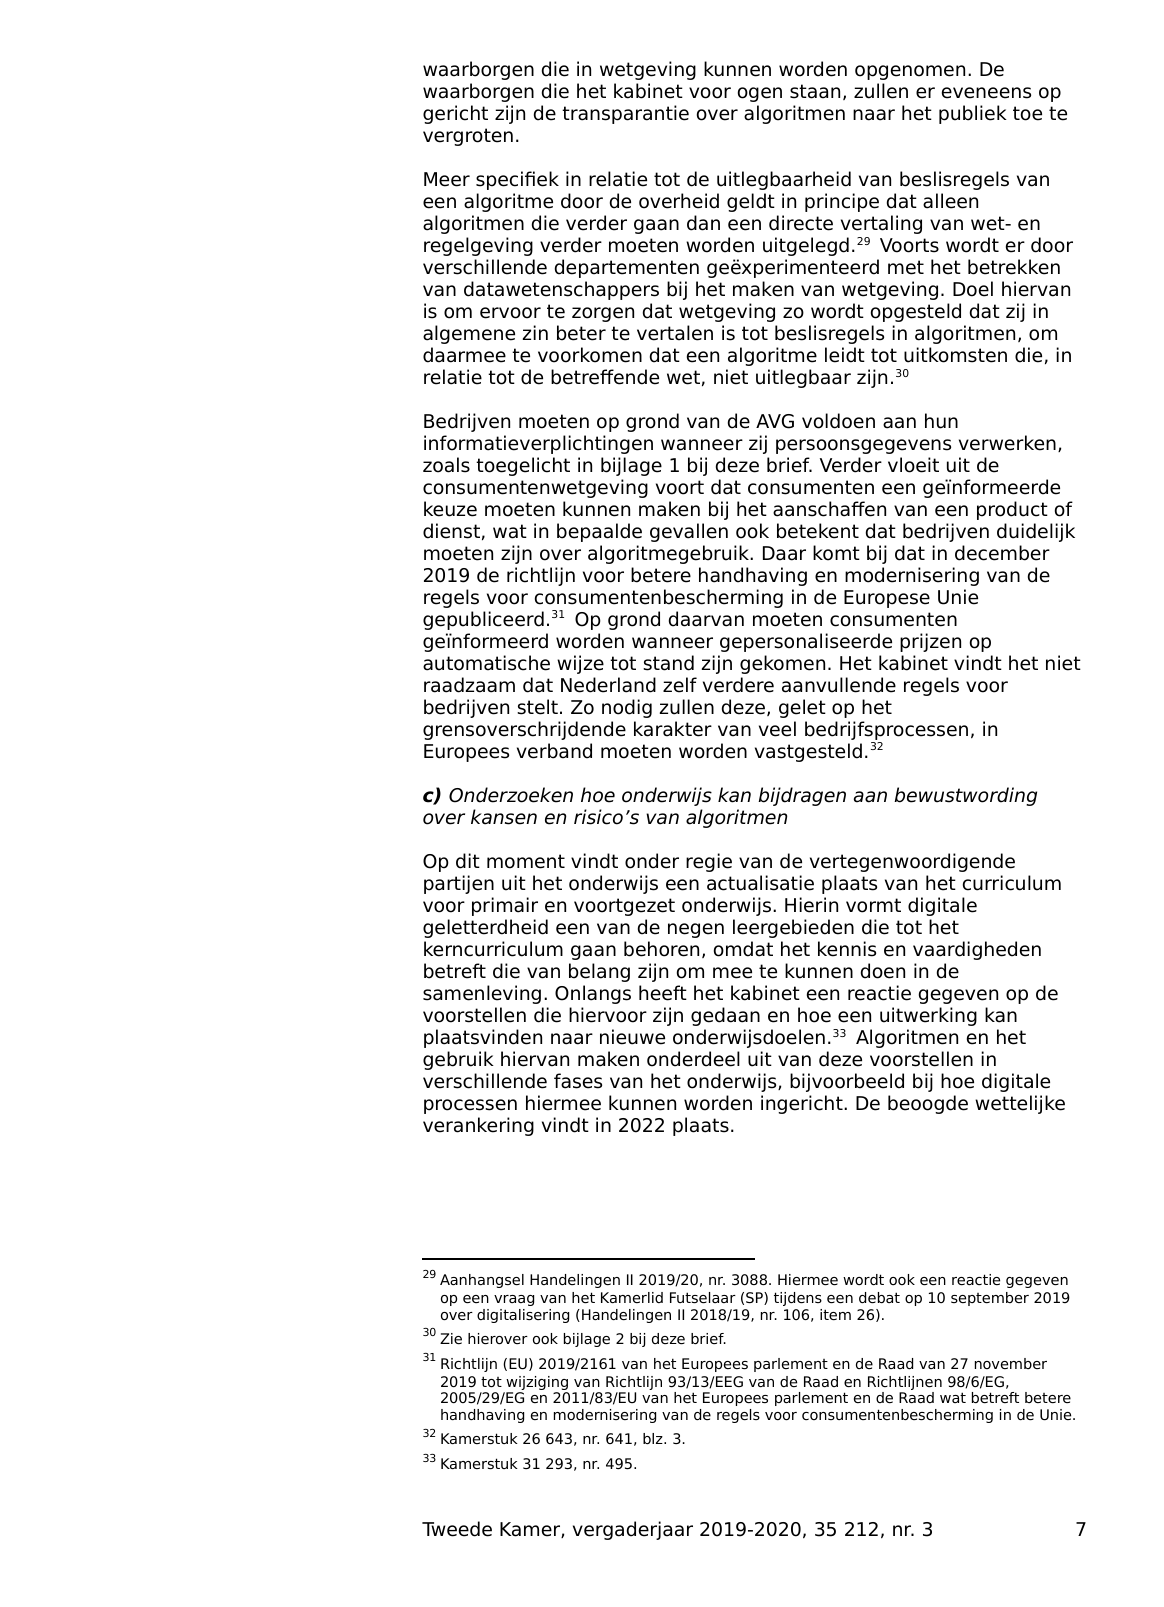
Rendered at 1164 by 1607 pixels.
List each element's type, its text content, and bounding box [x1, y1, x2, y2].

text Meer specifiek in relatie tot de uitlegbaarheid van beslisregels van een algoritme door de overheid geldt in principe dat alleen algoritmen die verder gaan dan een directe vertaling van wet- en regelgeving verder moeten worden uitgelegd. Voorts wordt er door verschillende departementen geëxperimenteerd met het betrekken van datawetenschappers bij het maken van wetgeving. Doel hiervan is om ervoor te zorgen dat wetgeving zo wordt opgesteld dat zij in algemene zin beter te vertalen is tot beslisregels in algoritmen, om daarmee te voorkomen dat een algoritme leidt tot uitkomsten die, in relatie tot de betreffende wet, niet uitlegbaar zijn. [422, 169, 1087, 389]
text Op dit moment vindt onder regie van de vertegenwoordigende partijen uit het onderwijs een actualisatie plaats van het curriculum voor primair en voortgezet onderwijs. Hierin vormt digitale geletterdheid een van de negen leergebieden die tot het kerncurriculum gaan behoren, omdat het kennis en vaardigheden betreft die van belang zijn om mee te kunnen doen in de samenleving. Onlangs heeft het kabinet een reactie gegeven op de voorstellen die hiervoor zijn gedaan en hoe een uitwerking kan plaatsvinden naar nieuwe onderwijsdoelen. Algoritmen en het gebruik hiervan maken onderdeel uit van deze voorstellen in verschillende fases van het onderwijs, bijvoorbeeld bij hoe digitale processen hiermee kunnen worden ingericht. De beoogde wettelijke verankering vindt in 2022 plaats. [422, 851, 1087, 1137]
text Richtlijn (EU) 2019/2161 van het Europees parlement en de Raad van 27 november 2019 tot wijziging van Richtlijn 93/13/EEG van de Raad en Richtlijnen 98/6/EG, 2005/29/EG en 2011/83/EU van het Europees parlement en de Raad wat betreft betere handhaving en modernisering van de regels voor consumentenbescherming in de Unie. [422, 1352, 1087, 1424]
text c) Onderzoeken hoe onderwijs kan bijdragen aan bewustwording over kansen en risico’s van algoritmen [422, 785, 1087, 829]
text Aanhangsel Handelingen II 2019/20, nr. 3088. Hiermee wordt ook een reactie gegeven op een vraag van het Kamerlid Futselaar (SP) tijdens een debat op 10 september 2019 over digitalisering (Handelingen II 2018/19, nr. 106, item 26). [422, 1268, 1087, 1324]
text Zie hierover ook bijlage 2 bij deze brief. [422, 1327, 1087, 1349]
text Kamerstuk 26 643, nr. 641, blz. 3. [422, 1427, 1087, 1449]
text Kamerstuk 31 293, nr. 495. [422, 1452, 1087, 1474]
text waarborgen die in wetgeving kunnen worden opgenomen. De waarborgen die het kabinet voor ogen staan, zullen er eveneens op gericht zijn de transparantie over algoritmen naar het publiek toe te vergroten. [422, 59, 1087, 147]
text Bedrijven moeten op grond van de AVG voldoen aan hun informatieverplichtingen wanneer zij persoonsgegevens verwerken, zoals toegelicht in bijlage 1 bij deze brief. Verder vloeit uit de consumentenwetgeving voort dat consumenten een geïnformeerde keuze moeten kunnen maken bij het aanschaffen van een product of dienst, wat in bepaalde gevallen ook betekent dat bedrijven duidelijk moeten zijn over algoritmegebruik. Daar komt bij dat in december 2019 de richtlijn voor betere handhaving en modernisering van de regels voor consumentenbescherming in de Europese Unie gepubliceerd. Op grond daarvan moeten consumenten geïnformeerd worden wanneer gepersonaliseerde prijzen op automatische wijze tot stand zijn gekomen. Het kabinet vindt het niet raadzaam dat Nederland zelf verdere aanvullende regels voor bedrijven stelt. Zo nodig zullen deze, gelet op het grensoverschrijdende karakter van veel bedrijfsprocessen, in Europees verband moeten worden vastgesteld. [422, 411, 1087, 763]
